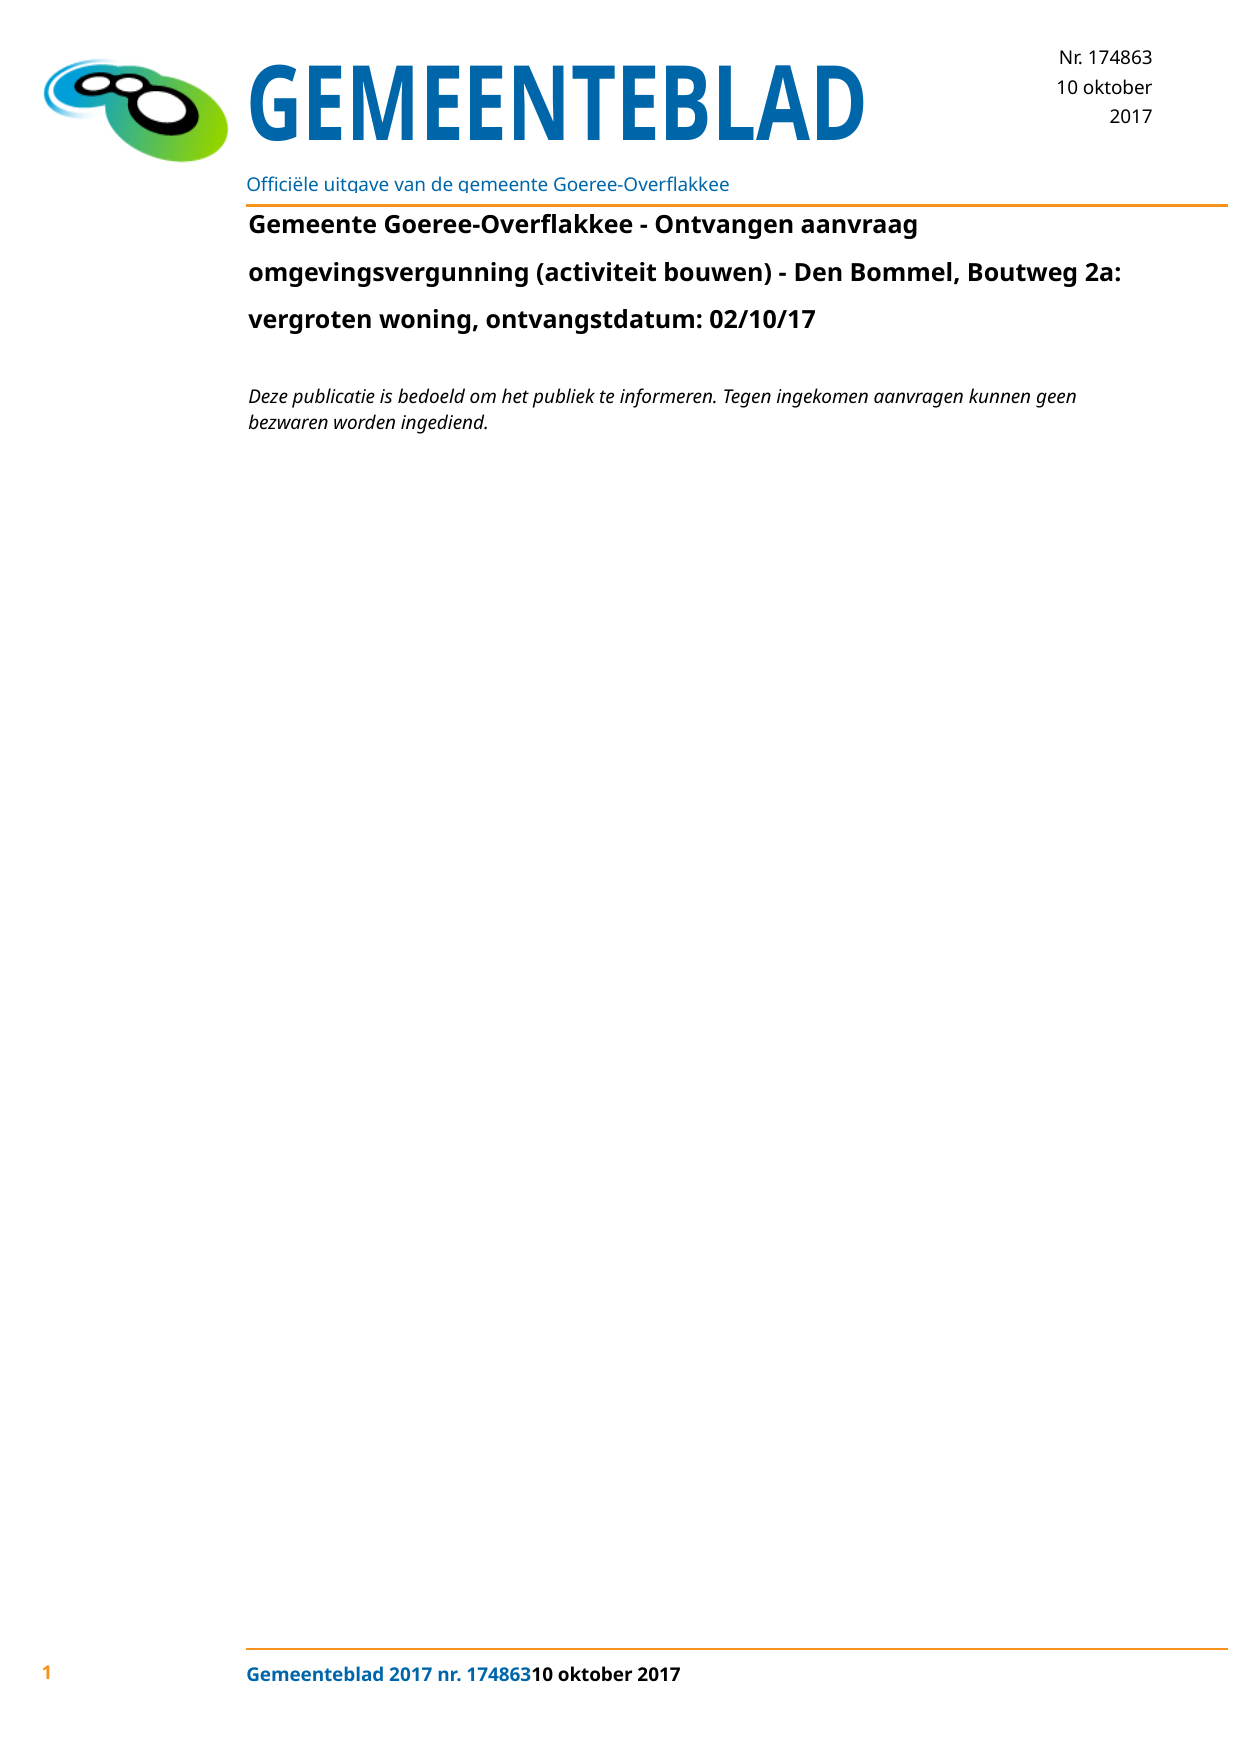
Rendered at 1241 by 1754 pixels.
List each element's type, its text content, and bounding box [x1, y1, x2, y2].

text Gemeente Goeree-Overflakkee - Ontvangen aanvraag omgevingsvergunning (activiteit bouwen) - Den Bommel, Boutweg 2a: vergroten woning, ontvangstdatum: 02/10/17 [248, 207, 1152, 336]
picture [41, 47, 231, 172]
text Deze publicatie is bedoeld om het publiek te informeren. Tegen ingekomen aanvragen kunnen geen bezwaren worden ingediend. [248, 384, 1152, 435]
